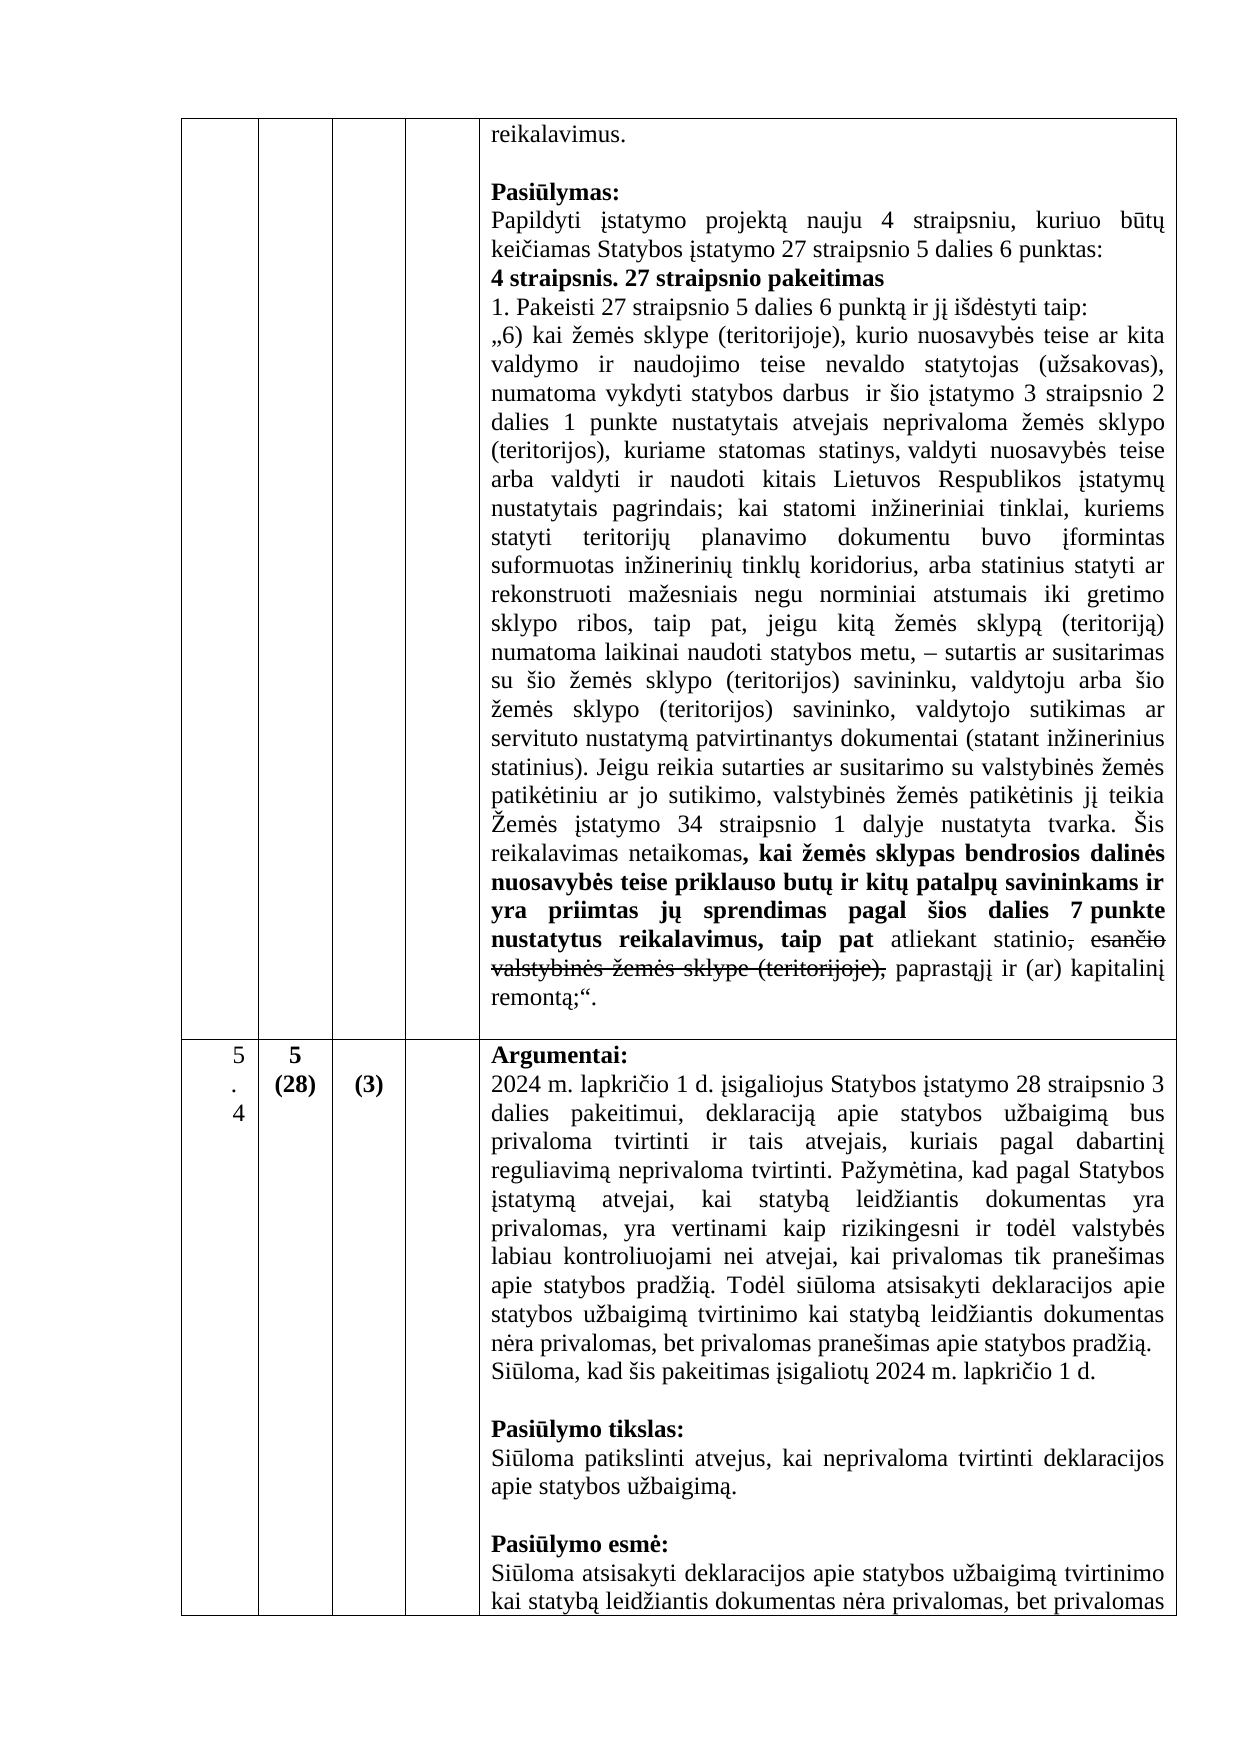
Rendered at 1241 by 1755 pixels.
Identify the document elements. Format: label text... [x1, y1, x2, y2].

table_cell 4. [182, 1040, 258, 1615]
table_cell (3) [333, 1040, 405, 1615]
table_cell [333, 119, 405, 1039]
table_cell 5 (28) [259, 1040, 332, 1615]
table_cell reikalavimus. Pasiūlymas: Papildyti įstatymo projektą nauju 4 straipsniu, kuriuo būtų keičiamas Statybos įstatymo 27 straipsnio 5 dalies 6 punktas: 4 straipsnis. 27 straipsnio pakeitimas 1. Pakeisti 27 straipsnio 5 dalies 6 punktą ir jį išdėstyti taip: „6) kai žemės sklype (teritorijoje), kurio nuosavybės teise ar kita valdymo ir naudojimo teise nevaldo statytojas (užsakovas), numatoma vykdyti statybos darbus ir šio įstatymo 3 straipsnio 2 dalies 1 punkte nustatytais atvejais neprivaloma žemės sklypo (teritorijos), kuriame statomas statinys, valdyti nuosavybės teise arba valdyti ir naudoti kitais Lietuvos Respublikos įstatymų nustatytais pagrindais; kai statomi inžineriniai tinklai, kuriems statyti teritorijų planavimo dokumentu buvo įformintas suformuotas inžinerinių tinklų koridorius, arba statinius statyti ar rekonstruoti mažesniais negu norminiai atstumais iki gretimo sklypo ribos, taip pat, jeigu kitą žemės sklypą (teritoriją) numatoma laikinai naudoti statybos metu, – sutartis ar susitarimas su šio žemės sklypo (teritorijos) savininku, valdytoju arba šio žemės sklypo (teritorijos) savininko, valdytojo sutikimas ar servituto nustatymą patvirtinantys dokumentai (statant inžinerinius statinius). Jeigu reikia sutarties ar susitarimo su valstybinės žemės patikėtiniu ar jo sutikimo, valstybinės žemės patikėtinis jį teikia Žemės įstatymo 34 straipsnio 1 dalyje nustatyta tvarka. Šis reikalavimas netaikomas, kai žemės sklypas bendrosios dalinės nuosavybės teise priklauso butų ir kitų patalpų savininkams ir yra priimtas jų sprendimas pagal šios dalies 7 punkte nustatytus reikalavimus, taip pat atliekant statinio, esančio valstybinės žemės sklype (teritorijoje), paprastąjį ir (ar) kapitalinį remontą;“. [480, 119, 1176, 1039]
table_cell [406, 1040, 479, 1615]
table_cell [259, 119, 332, 1039]
table_cell Argumentai: 2024 m. lapkričio 1 d. įsigaliojus Statybos įstatymo 28 straipsnio 3 dalies pakeitimui, deklaraciją apie statybos užbaigimą bus privaloma tvirtinti ir tais atvejais, kuriais pagal dabartinį reguliavimą neprivaloma tvirtinti. Pažymėtina, kad pagal Statybos įstatymą atvejai, kai statybą leidžiantis dokumentas yra privalomas, yra vertinami kaip rizikingesni ir todėl valstybės labiau kontroliuojami nei atvejai, kai privalomas tik pranešimas apie statybos pradžią. Todėl siūloma atsisakyti deklaracijos apie statybos užbaigimą tvirtinimo kai statybą leidžiantis dokumentas nėra privalomas, bet privalomas pranešimas apie statybos pradžią. Siūloma, kad šis pakeitimas įsigaliotų 2024 m. lapkričio 1 d. Pasiūlymo tikslas: Siūloma patikslinti atvejus, kai neprivaloma tvirtinti deklaracijos apie statybos užbaigimą. Pasiūlymo esmė: Siūloma atsisakyti deklaracijos apie statybos užbaigimą tvirtinimo kai statybą leidžiantis dokumentas nėra privalomas, bet privalomas [480, 1040, 1176, 1615]
table_cell [182, 119, 258, 1039]
table_cell [406, 119, 479, 1039]
